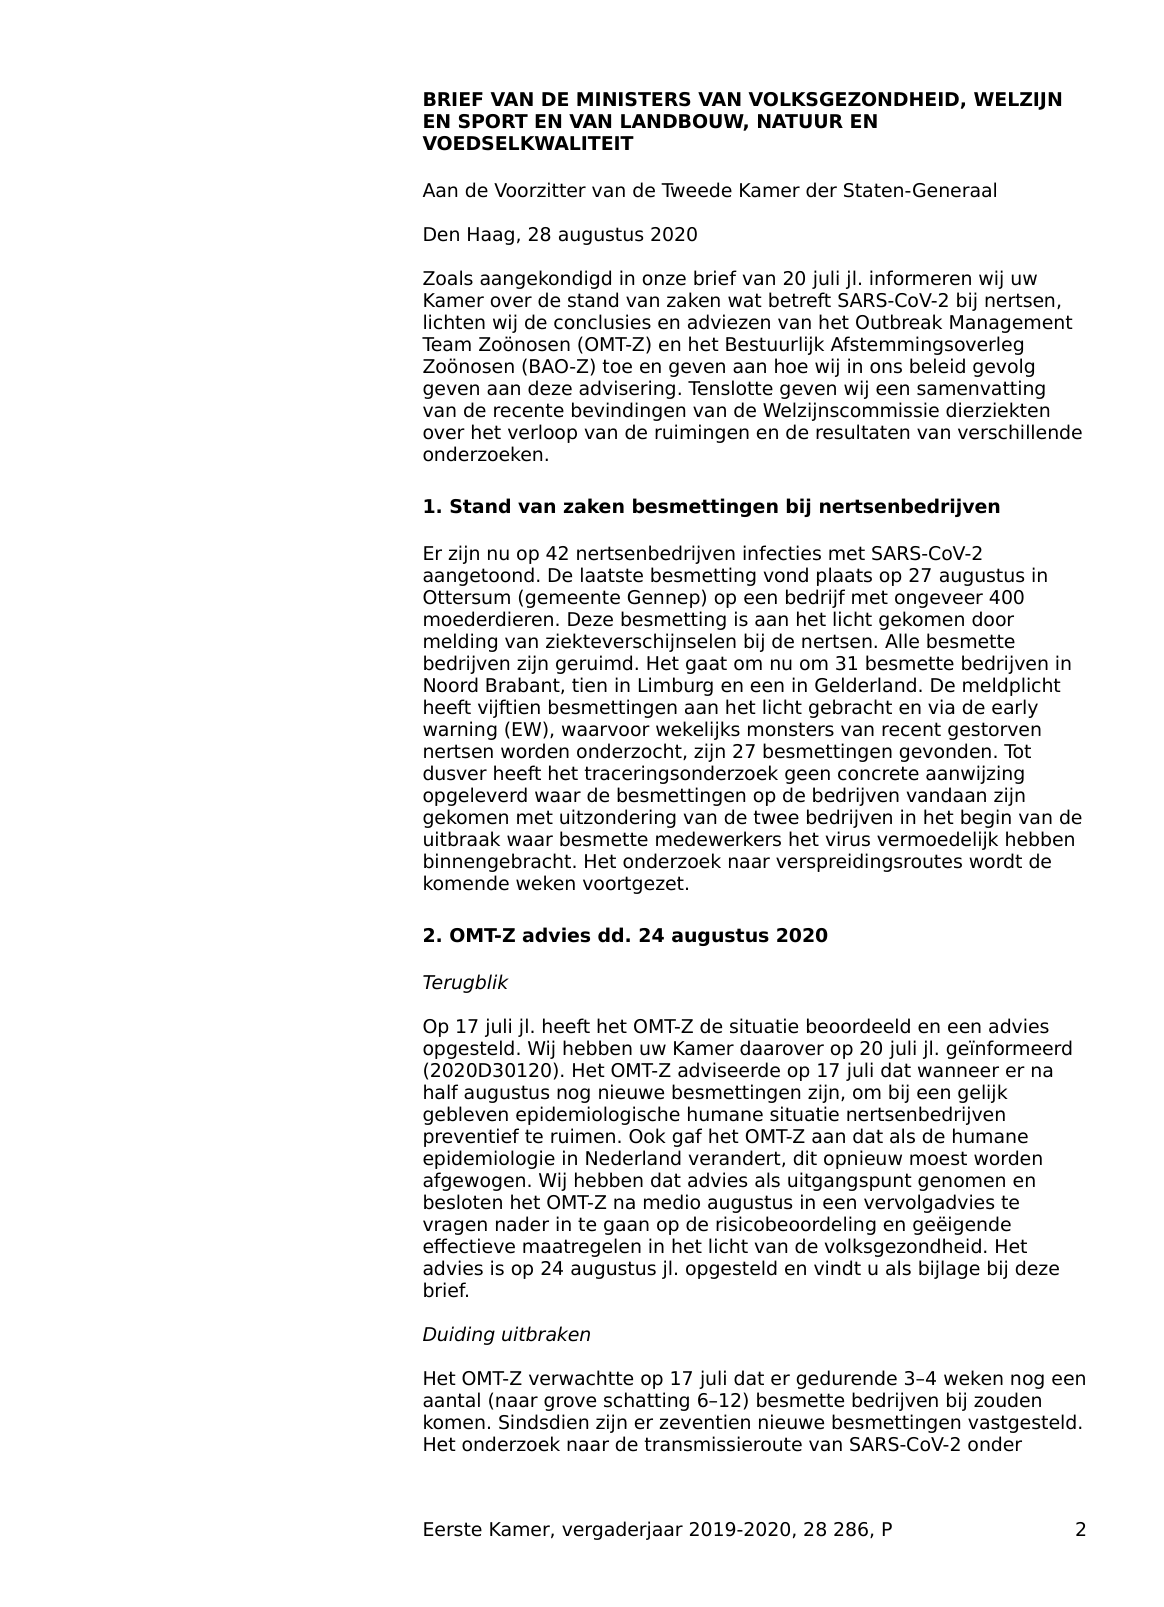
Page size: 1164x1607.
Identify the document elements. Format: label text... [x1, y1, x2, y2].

text Zoals aangekondigd in onze brief van 20 juli jl. informeren wij uw Kamer over de stand van zaken wat betreft SARS-CoV-2 bij nertsen, lichten wij de conclusies en adviezen van het Outbreak Management Team Zoönosen (OMT-Z) en het Bestuurlijk Afstemmingsoverleg Zoönosen (BAO-Z) toe en geven aan hoe wij in ons beleid gevolg geven aan deze advisering. Tenslotte geven wij een samenvatting van de recente bevindingen van de Welzijnscommissie dierziekten over het verloop van de ruimingen en de resultaten van verschillende onderzoeken. [422, 268, 1087, 466]
text Het OMT-Z verwachtte op 17 juli dat er gedurende 3–4 weken nog een aantal (naar grove schatting 6–12) besmette bedrijven bij zouden komen. Sindsdien zijn er zeventien nieuwe besmettingen vastgesteld. Het onderzoek naar de transmissieroute van SARS-CoV-2 onder [422, 1368, 1087, 1456]
subtitle BRIEF VAN DE MINISTERS VAN VOLKSGEZONDHEID, WELZIJN EN SPORT EN VAN LANDBOUW, NATUUR EN VOEDSELKWALITEIT [422, 89, 1087, 155]
text Den Haag, 28 augustus 2020 [422, 224, 1087, 246]
text Aan de Voorzitter van de Tweede Kamer der Staten-Generaal [422, 180, 1087, 202]
subtitle 1. Stand van zaken besmettingen bij nertsenbedrijven [422, 496, 1087, 518]
subtitle 2. OMT-Z advies dd. 24 augustus 2020 [422, 925, 1087, 947]
text Op 17 juli jl. heeft het OMT-Z de situatie beoordeeld en een advies opgesteld. Wij hebben uw Kamer daarover op 20 juli jl. geïnformeerd (2020D30120). Het OMT-Z adviseerde op 17 juli dat wanneer er na half augustus nog nieuwe besmettingen zijn, om bij een gelijk gebleven epidemiologische humane situatie nertsenbedrijven preventief te ruimen. Ook gaf het OMT-Z aan dat als de humane epidemiologie in Nederland verandert, dit opnieuw moest worden afgewogen. Wij hebben dat advies als uitgangspunt genomen en besloten het OMT-Z na medio augustus in een vervolgadvies te vragen nader in te gaan op de risicobeoordeling en geëigende effectieve maatregelen in het licht van de volksgezondheid. Het advies is op 24 augustus jl. opgesteld en vindt u als bijlage bij deze brief. [422, 1016, 1087, 1302]
subtitle Duiding uitbraken [422, 1324, 1087, 1346]
subtitle Terugblik [422, 972, 1087, 994]
text Er zijn nu op 42 nertsenbedrijven infecties met SARS-CoV-2 aangetoond. De laatste besmetting vond plaats op 27 augustus in Ottersum (gemeente Gennep) op een bedrijf met ongeveer 400 moederdieren. Deze besmetting is aan het licht gekomen door melding van ziekteverschijnselen bij de nertsen. Alle besmette bedrijven zijn geruimd. Het gaat om nu om 31 besmette bedrijven in Noord Brabant, tien in Limburg en een in Gelderland. De meldplicht heeft vijftien besmettingen aan het licht gebracht en via de early warning (EW), waarvoor wekelijks monsters van recent gestorven nertsen worden onderzocht, zijn 27 besmettingen gevonden. Tot dusver heeft het traceringsonderzoek geen concrete aanwijzing opgeleverd waar de besmettingen op de bedrijven vandaan zijn gekomen met uitzondering van de twee bedrijven in het begin van de uitbraak waar besmette medewerkers het virus vermoedelijk hebben binnengebracht. Het onderzoek naar verspreidingsroutes wordt de komende weken voortgezet. [422, 543, 1087, 895]
